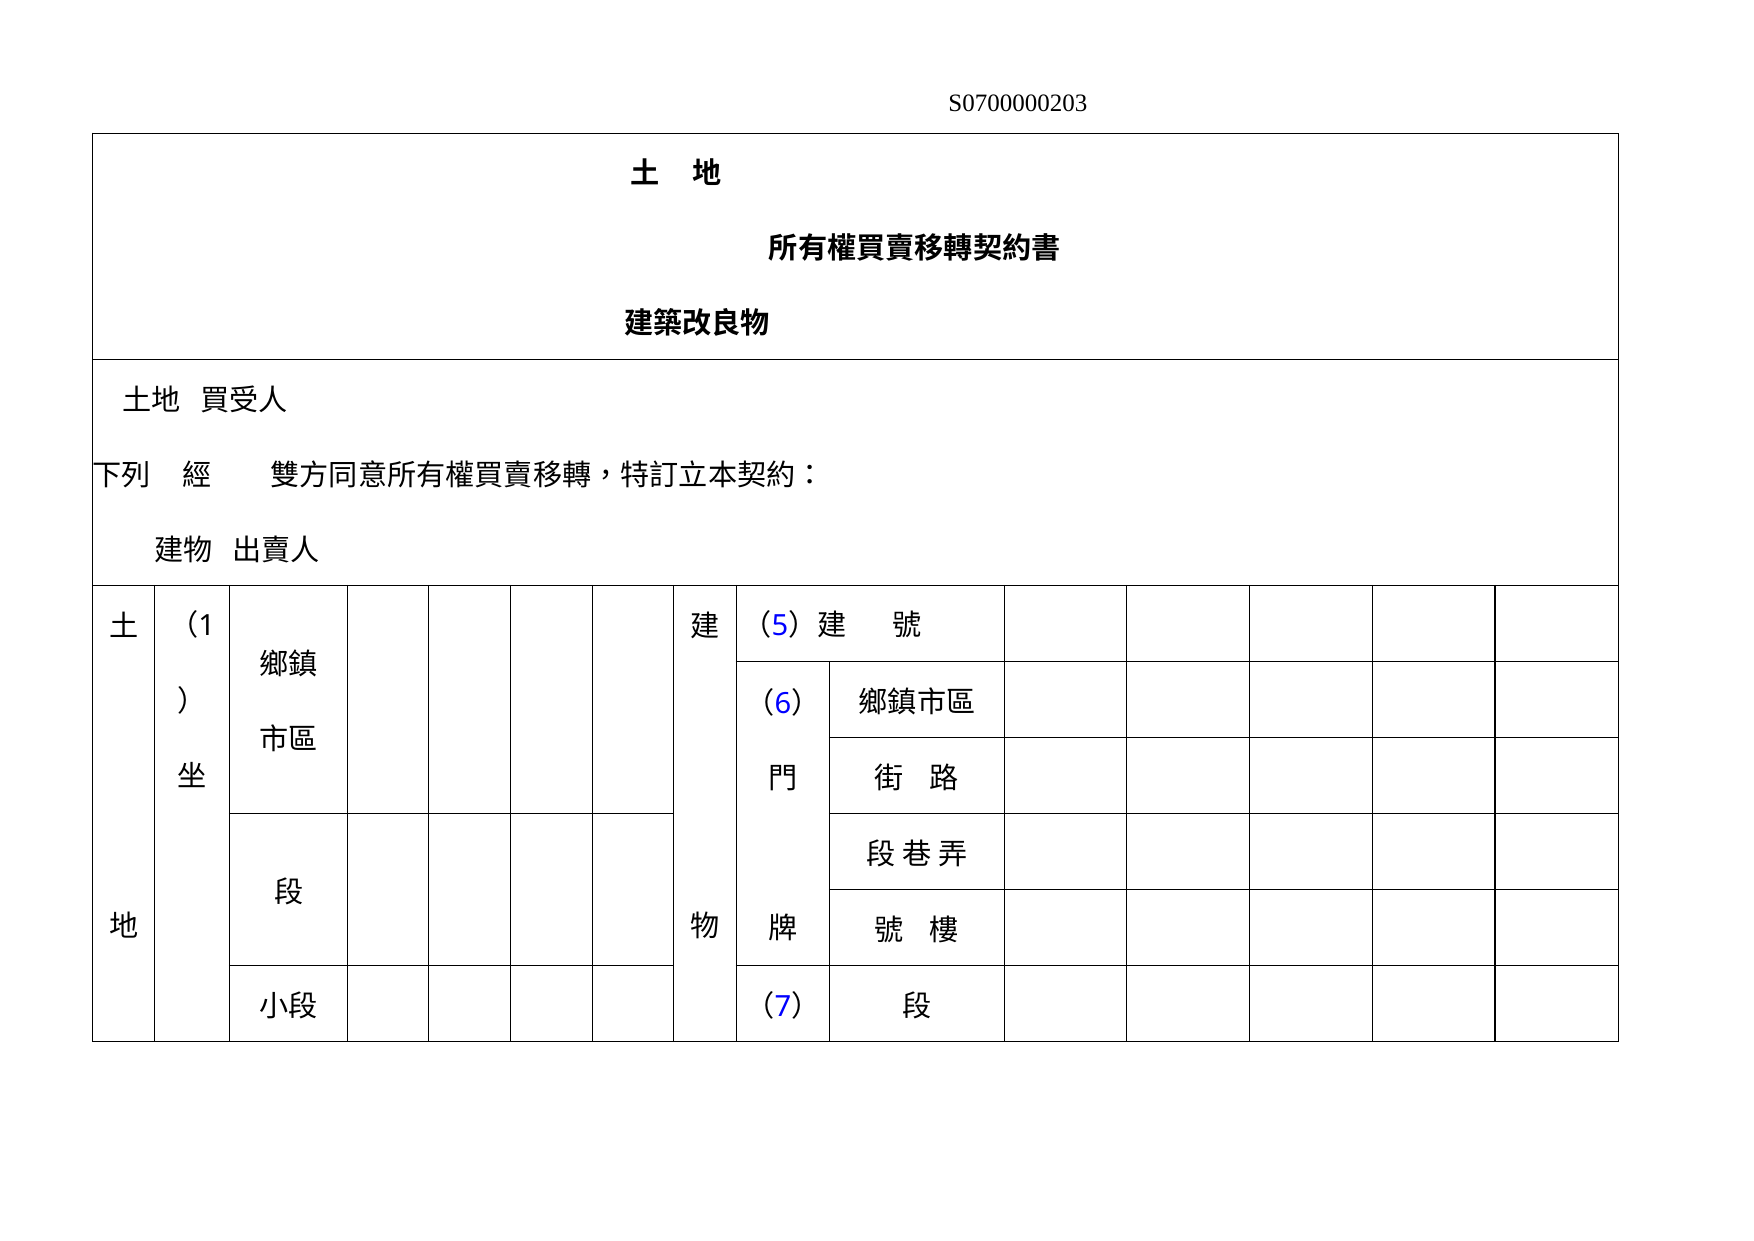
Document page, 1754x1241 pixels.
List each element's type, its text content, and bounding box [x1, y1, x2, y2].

table_cell 小段 [230, 966, 347, 1041]
table_cell [1619, 359, 1661, 585]
table_cell [593, 586, 673, 813]
table_cell [348, 966, 428, 1041]
table_cell [429, 966, 510, 1041]
table_cell [1373, 890, 1494, 965]
table_cell [1496, 814, 1618, 889]
table_cell [1127, 662, 1249, 737]
table_cell [1373, 966, 1494, 1041]
table_cell [1005, 890, 1126, 965]
table_cell [1250, 738, 1372, 813]
table_cell （6） 門 牌 [737, 662, 829, 965]
table_cell 街 路 [830, 738, 1004, 813]
table_cell [1496, 966, 1618, 1041]
table_cell （5）建 號 [737, 586, 1004, 661]
table_cell [511, 814, 592, 965]
table_cell 土地 買受人 下列 經 雙方同意所有權買賣移轉，特訂立本契約： 建物 出賣人 [93, 360, 1618, 585]
table_cell （7） [737, 966, 829, 1041]
table_cell [348, 814, 428, 965]
table_cell [1005, 814, 1126, 889]
table_cell [1005, 966, 1126, 1041]
table_cell [1127, 890, 1249, 965]
table_cell [1005, 586, 1126, 661]
table_cell [1619, 889, 1661, 965]
table_cell [1373, 586, 1494, 661]
table_cell [1373, 662, 1494, 737]
table_cell [1250, 586, 1372, 661]
table_cell [1619, 585, 1661, 661]
table_cell [1373, 738, 1494, 813]
table_cell [429, 814, 510, 965]
table_cell 建 物 [674, 586, 736, 1041]
table_cell [1250, 890, 1372, 965]
table_cell [1250, 662, 1372, 737]
table_cell [1250, 966, 1372, 1041]
table_cell [1496, 890, 1618, 965]
table_cell [593, 966, 673, 1041]
table_cell [1127, 586, 1249, 661]
table_cell 號 樓 [830, 890, 1004, 965]
table_cell [511, 966, 592, 1041]
table_cell [511, 586, 592, 813]
table_cell [429, 586, 510, 813]
table_cell [593, 814, 673, 965]
table_cell 鄉鎮 市區 [230, 586, 347, 813]
table_cell [1005, 662, 1126, 737]
table_cell 鄉鎮市區 [830, 662, 1004, 737]
table_cell 段 巷 弄 [830, 814, 1004, 889]
table_cell [1127, 814, 1249, 889]
table_header [1619, 133, 1661, 359]
table_cell [1127, 738, 1249, 813]
table_cell [348, 586, 428, 813]
table_cell [1496, 586, 1618, 661]
table_cell [1619, 965, 1661, 1041]
table_cell [1005, 738, 1126, 813]
table_cell [1250, 814, 1372, 889]
table_cell [1496, 662, 1618, 737]
table_cell 土 地 [93, 586, 154, 1041]
table_cell [1127, 966, 1249, 1041]
table_cell [1619, 813, 1661, 889]
table_cell 段 [830, 966, 1004, 1041]
table_cell 段 [230, 814, 347, 965]
table_cell （1） 坐 落 [155, 586, 229, 1041]
table_cell [1619, 737, 1661, 813]
table_cell [1619, 661, 1661, 737]
table_header 土 地 所有權買賣移轉契約書 建築改良物 [93, 134, 1618, 359]
table_cell [1496, 738, 1618, 813]
table_cell [1373, 814, 1494, 889]
